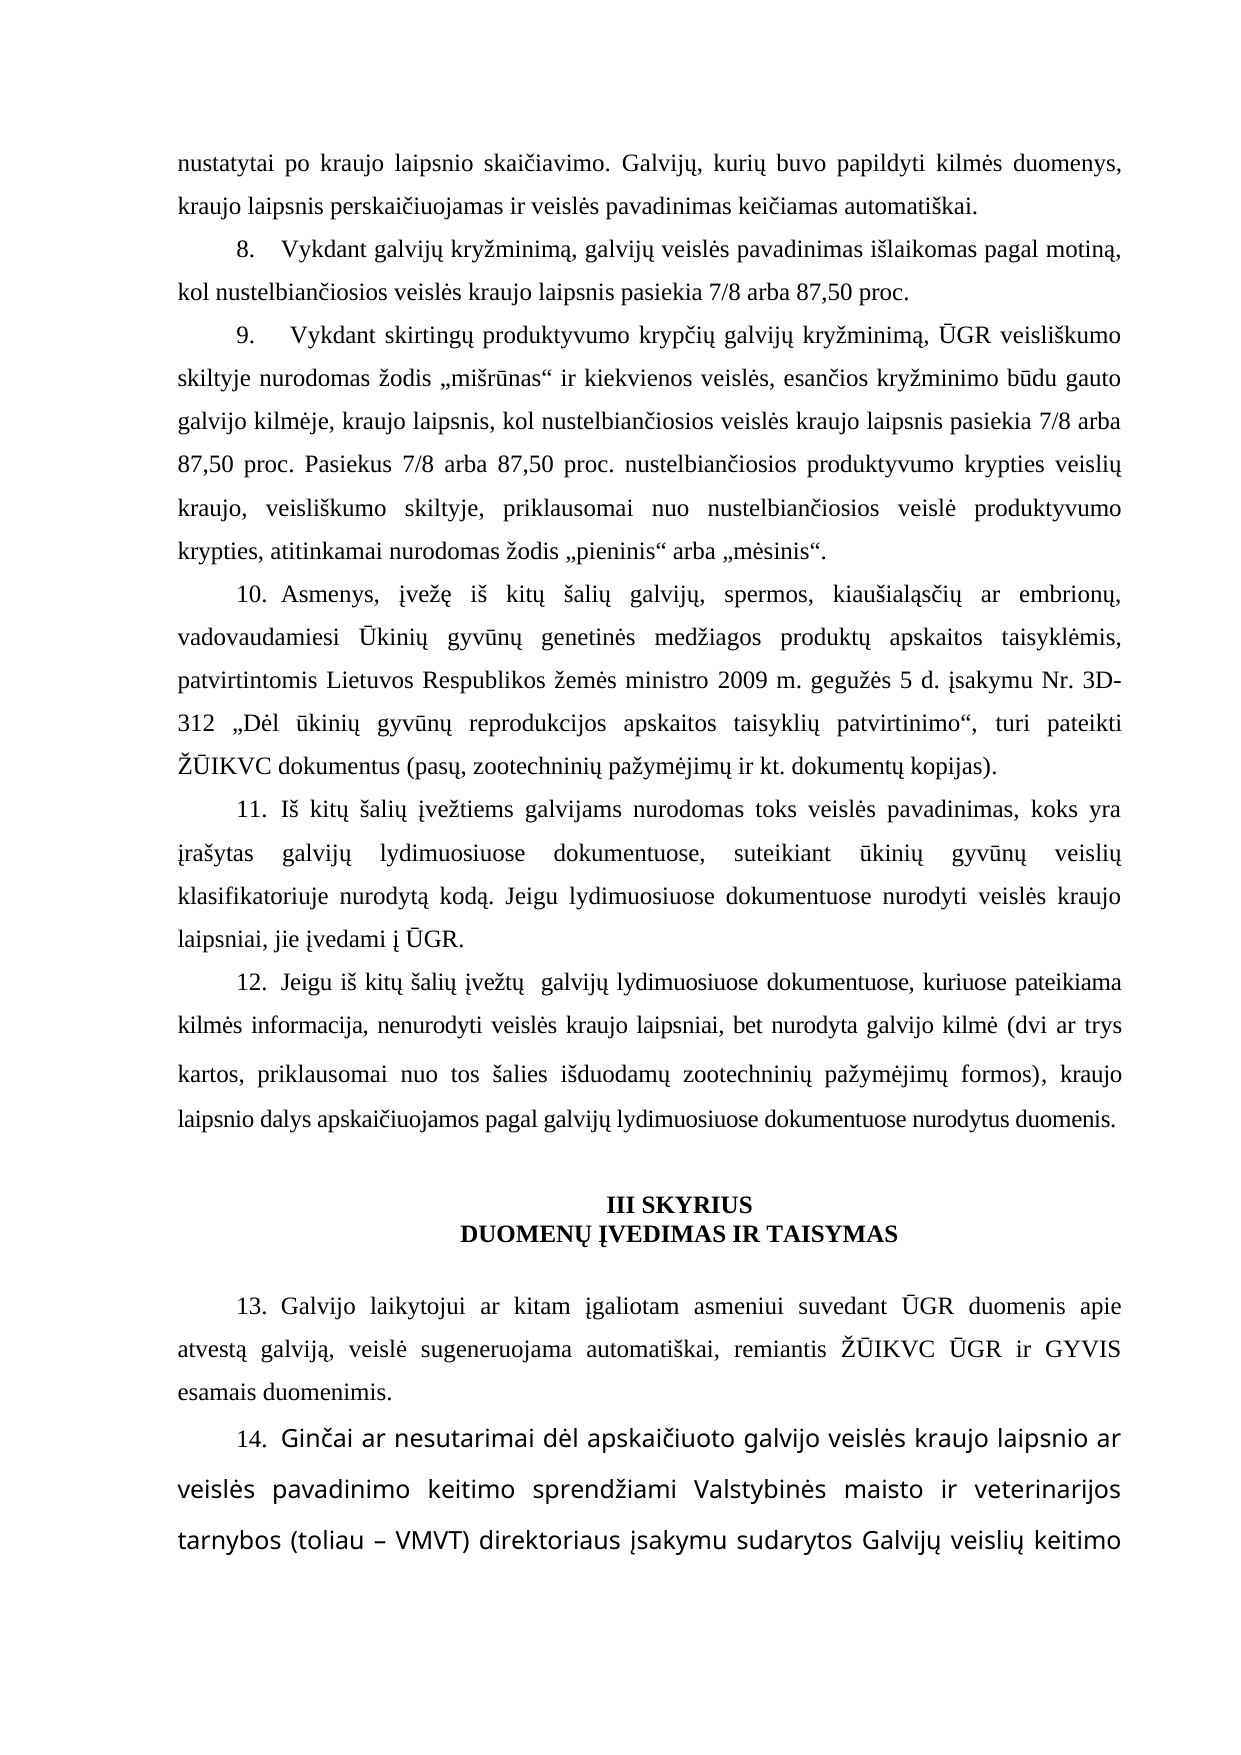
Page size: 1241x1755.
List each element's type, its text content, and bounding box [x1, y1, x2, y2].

text III SKYRIUS [177, 1191, 1122, 1219]
text nustatytai po kraujo laipsnio skaičiavimo. Galvijų, kurių buvo papildyti kilmės duomenys, kraujo laipsnis perskaičiuojamas ir veislės pavadinimas keičiamas automatiškai. [177, 148, 1122, 219]
text 8. Vykdant galvijų kryžminimą, galvijų veislės pavadinimas išlaikomas pagal motiną, kol nustelbiančiosios veislės kraujo laipsnis pasiekia 7/8 arba 87,50 proc. [177, 234, 1122, 306]
text 14. Ginčai ar nesutarimai dėl apskaičiuoto galvijo veislės kraujo laipsnio ar veislės pavadinimo keitimo sprendžiami Valstybinės maisto ir veterinarijos tarnybos (toliau – VMVT) direktoriaus įsakymu sudarytos Galvijų veislių keitimo [177, 1421, 1122, 1557]
text 10. Asmenys, įvežę iš kitų šalių galvijų, spermos, kiaušialąsčių ar embrionų, vadovaudamiesi Ūkinių gyvūnų genetinės medžiagos produktų apskaitos taisyklėmis, patvirtintomis Lietuvos Respublikos žemės ministro 2009 m. gegužės 5 d. įsakymu Nr. 3D-312 „Dėl ūkinių gyvūnų reprodukcijos apskaitos taisyklių patvirtinimo“, turi pateikti ŽŪIKVC dokumentus (pasų, zootechninių pažymėjimų ir kt. dokumentų kopijas). [177, 579, 1122, 780]
text 12. Jeigu iš kitų šalių įvežtų galvijų lydimuosiuose dokumentuose, kuriuose pateikiama kilmės informacija, nenurodyti veislės kraujo laipsniai, bet nurodyta galvijo kilmė (dvi ar trys kartos, priklausomai nuo tos šalies išduodamų zootechninių pažymėjimų formos), kraujo laipsnio dalys apskaičiuojamos pagal galvijų lydimuosiuose dokumentuose nurodytus duomenis. [177, 967, 1122, 1133]
text 11. Iš kitų šalių įvežtiems galvijams nurodomas toks veislės pavadinimas, koks yra įrašytas galvijų lydimuosiuose dokumentuose, suteikiant ūkinių gyvūnų veislių klasifikatoriuje nurodytą kodą. Jeigu lydimuosiuose dokumentuose nurodyti veislės kraujo laipsniai, jie įvedami į ŪGR. [177, 794, 1122, 953]
text DUOMENŲ ĮVEDIMAS IR TAISYMAS [177, 1219, 1122, 1248]
text 9. Vykdant skirtingų produktyvumo krypčių galvijų kryžminimą, ŪGR veisliškumo skiltyje nurodomas žodis „mišrūnas“ ir kiekvienos veislės, esančios kryžminimo būdu gauto galvijo kilmėje, kraujo laipsnis, kol nustelbiančiosios veislės kraujo laipsnis pasiekia 7/8 arba 87,50 proc. Pasiekus 7/8 arba 87,50 proc. nustelbiančiosios produktyvumo krypties veislių kraujo, veisliškumo skiltyje, priklausomai nuo nustelbiančiosios veislė produktyvumo krypties, atitinkamai nurodomas žodis „pieninis“ arba „mėsinis“. [177, 320, 1122, 564]
text 13. Galvijo laikytojui ar kitam įgaliotam asmeniui suvedant ŪGR duomenis apie atvestą galviją, veislė sugeneruojama automatiškai, remiantis ŽŪIKVC ŪGR ir GYVIS esamais duomenimis. [177, 1291, 1122, 1406]
